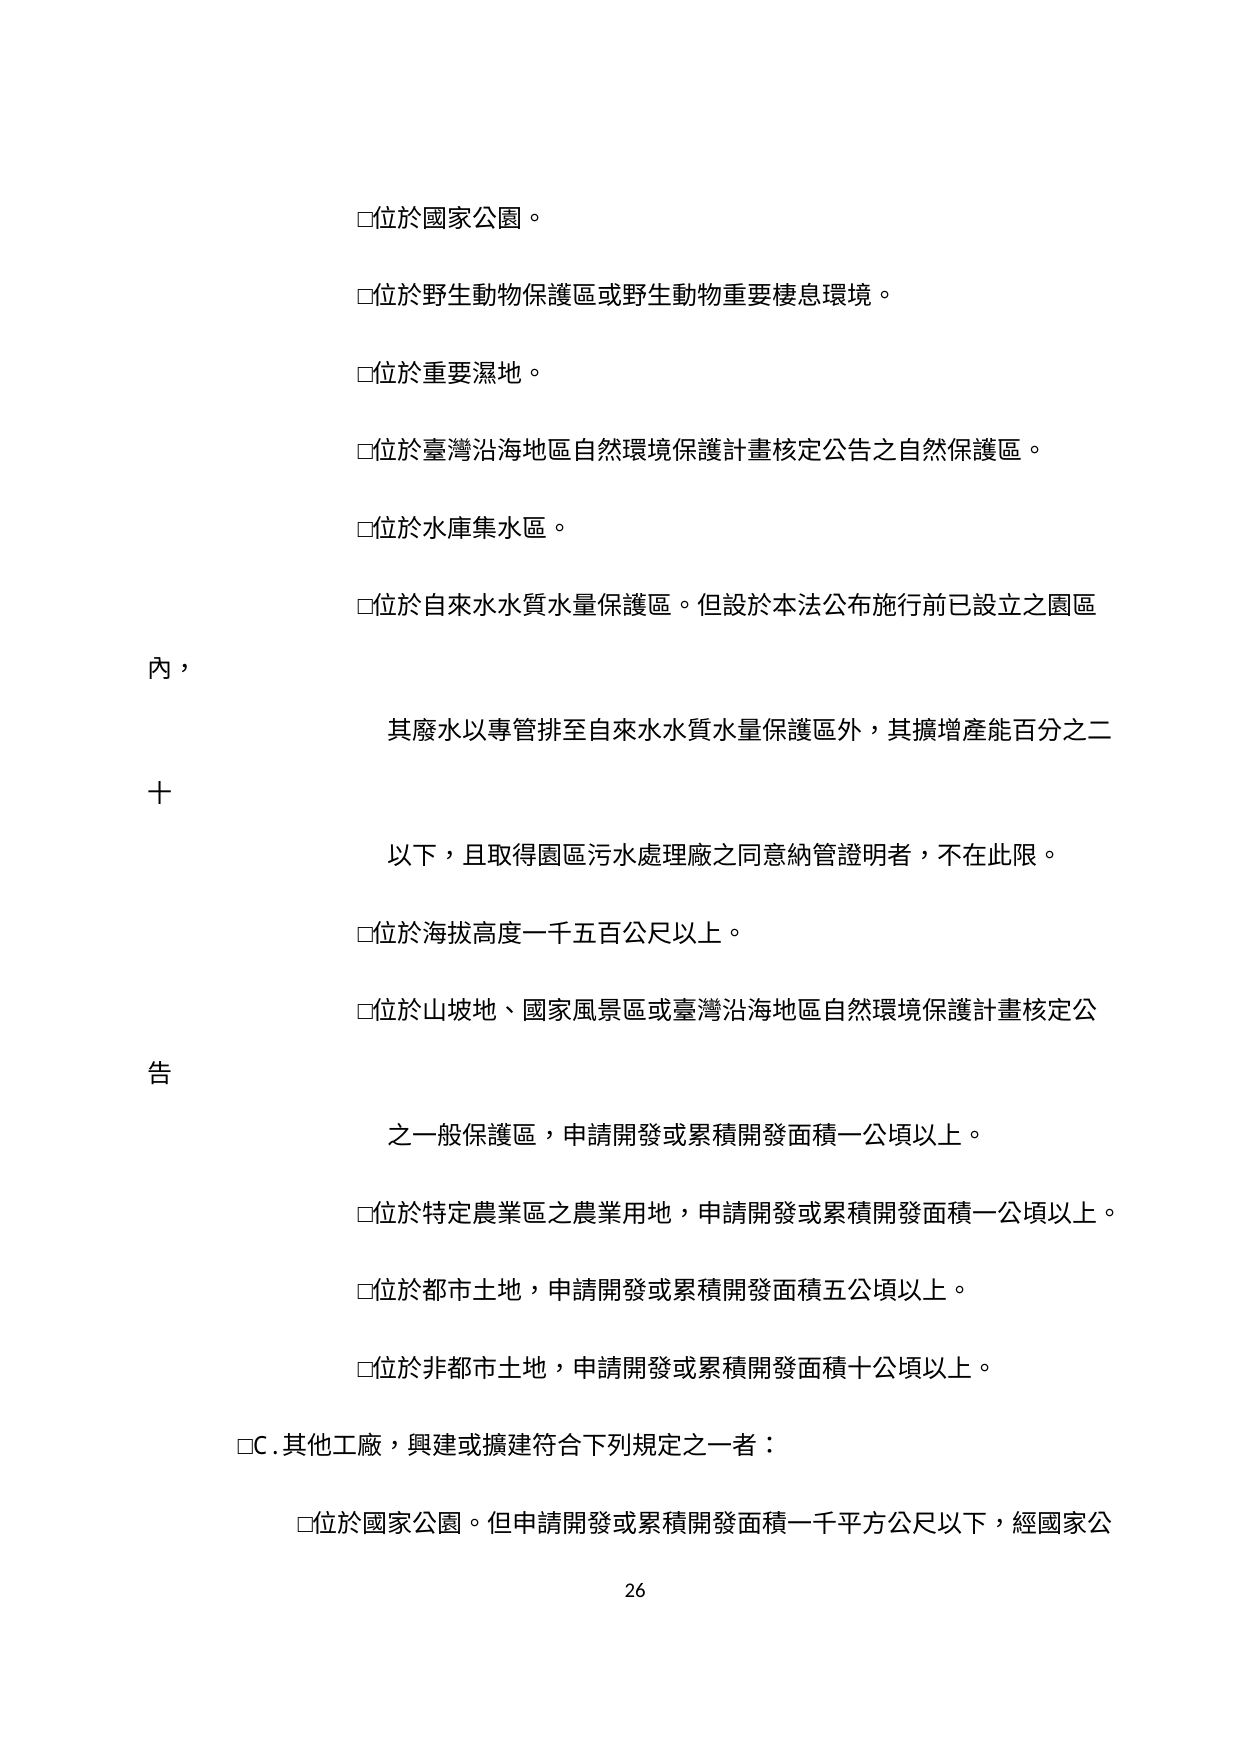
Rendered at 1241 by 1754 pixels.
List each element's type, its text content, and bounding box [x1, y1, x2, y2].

text □C.其他工廠，興建或擴建符合下列規定之一者： [148, 1402, 1122, 1465]
text □位於野生動物保護區或野生動物重要棲息環境。 [148, 252, 1122, 315]
text □位於自來水水質水量保護區。但設於本法公布施行前已設立之園區內， 其廢水以專管排至自來水水質水量保護區外，其擴增產能百分之二十 以下，且取得園區污水處理廠之同意納管證明者，不在此限。 [148, 562, 1122, 875]
text □位於國家公園。 [148, 175, 1122, 237]
text □位於都市土地，申請開發或累積開發面積五公頃以上。 [148, 1247, 1122, 1310]
text □位於重要濕地。 [148, 330, 1122, 392]
text □位於海拔高度一千五百公尺以上。 [148, 890, 1122, 952]
text □位於水庫集水區。 [148, 485, 1122, 547]
text □位於山坡地、國家風景區或臺灣沿海地區自然環境保護計畫核定公告 之一般保護區，申請開發或累積開發面積一公頃以上。 [148, 967, 1122, 1155]
text □位於非都市土地，申請開發或累積開發面積十公頃以上。 [148, 1325, 1122, 1387]
text □位於特定農業區之農業用地，申請開發或累積開發面積一公頃以上。 [148, 1170, 1122, 1232]
text □位於國家公園。但申請開發或累積開發面積一千平方公尺以下，經國家公 [148, 1480, 1122, 1542]
text □位於臺灣沿海地區自然環境保護計畫核定公告之自然保護區。 [148, 407, 1122, 470]
